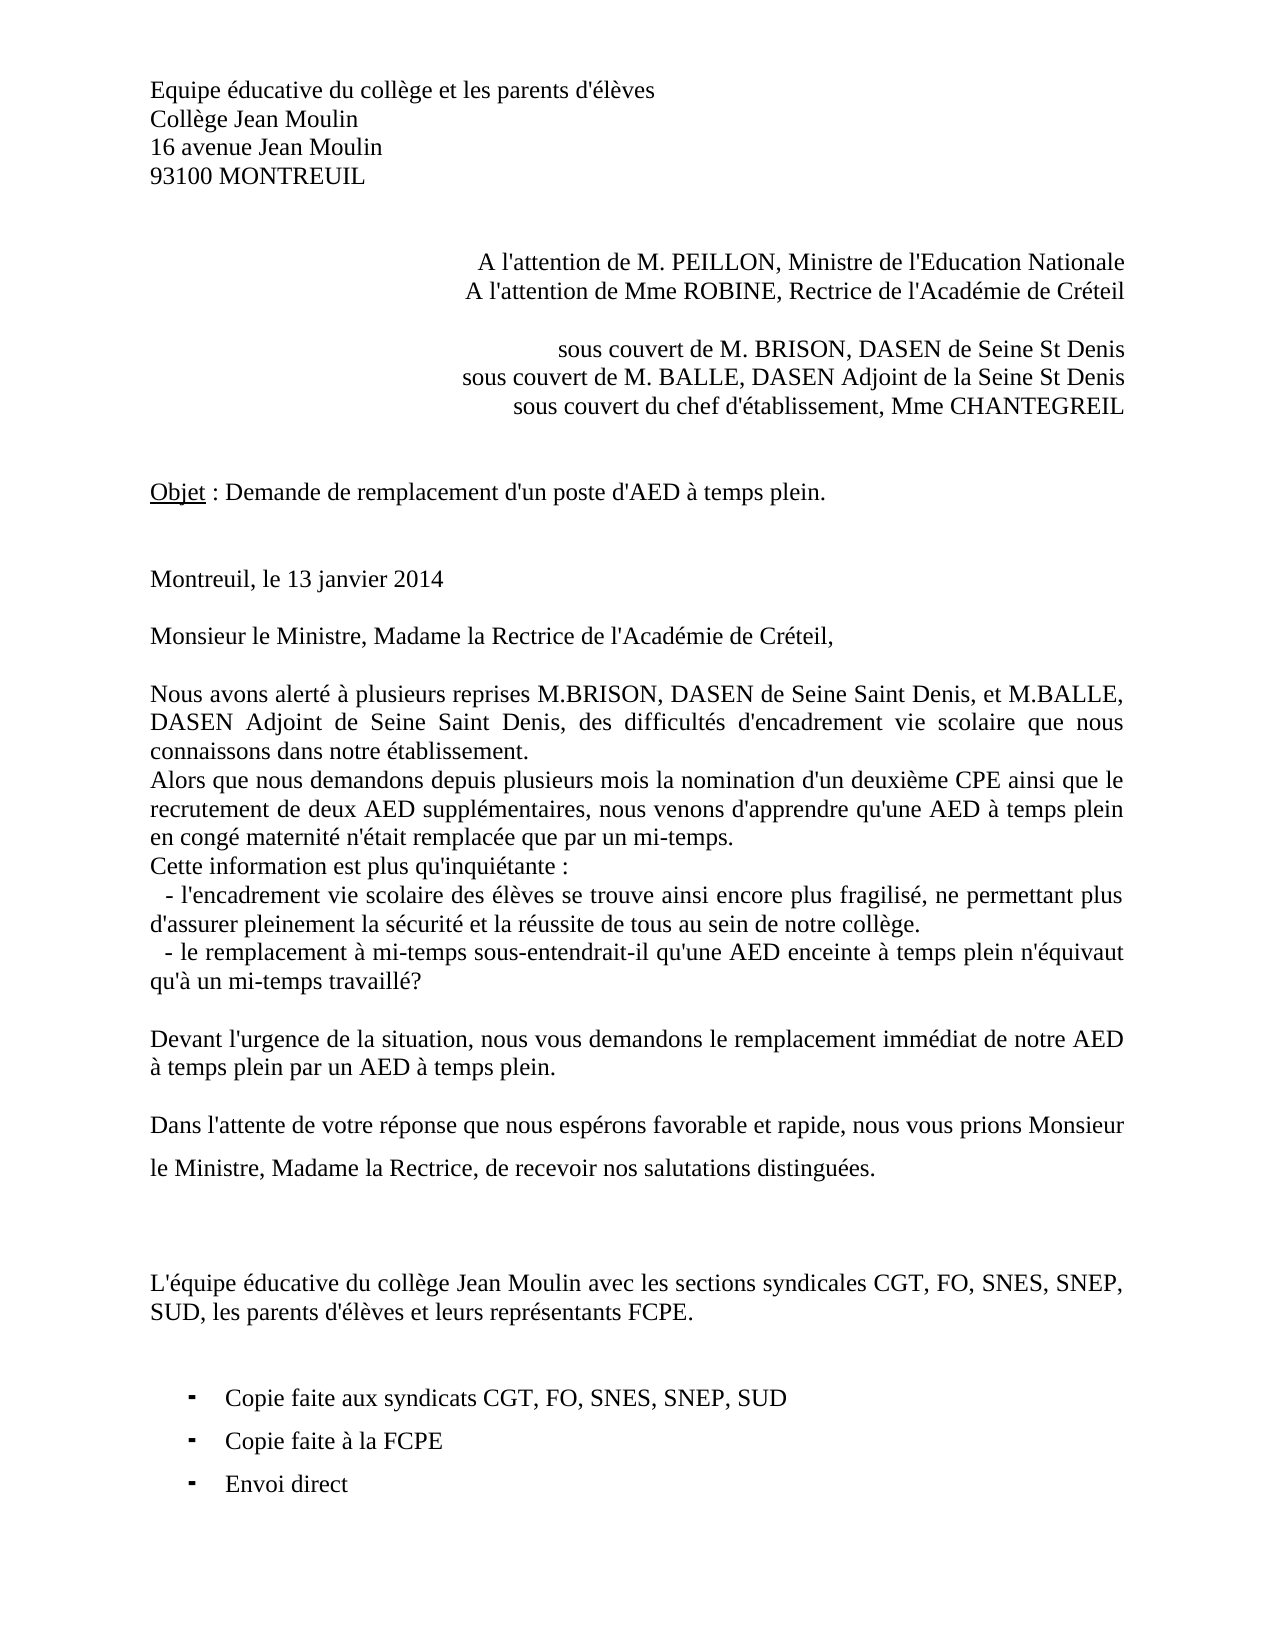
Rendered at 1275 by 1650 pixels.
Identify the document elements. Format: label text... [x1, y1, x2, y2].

text Collège Jean Moulin [150, 104, 1125, 132]
text A l'attention de M. PEILLON, Ministre de l'Education Nationale [150, 247, 1125, 276]
text sous couvert de M. BRISON, DASEN de Seine St Denis [150, 334, 1125, 362]
text sous couvert du chef d'établissement, Mme CHANTEGREIL [150, 391, 1125, 420]
text Cette information est plus qu'inquiétante : [150, 851, 1125, 880]
list Copie faite aux syndicats CGT, FO, SNES, SNEP, SUD [187, 1383, 1125, 1412]
list Envoi direct [187, 1469, 1125, 1498]
text A l'attention de Mme ROBINE, Rectrice de l'Académie de Créteil [150, 276, 1125, 305]
text Nous avons alerté à plusieurs reprises M.BRISON, DASEN de Seine Saint Denis, et M.BALLE, DASEN Adjoint de Seine Saint Denis, des difficultés d'encadrement vie scolaire que nous connaissons dans notre établissement. [150, 679, 1125, 765]
text Alors que nous demandons depuis plusieurs mois la nomination d'un deuxième CPE ainsi que le recrutement de deux AED supplémentaires, nous venons d'apprendre qu'une AED à temps plein en congé maternité n'était remplacée que par un mi-temps. [150, 765, 1125, 851]
text - le remplacement à mi-temps sous-entendrait-il qu'une AED enceinte à temps plein n'équivaut qu'à un mi-temps travaillé? [150, 937, 1125, 995]
text sous couvert de M. BALLE, DASEN Adjoint de la Seine St Denis [150, 362, 1125, 391]
text Devant l'urgence de la situation, nous vous demandons le remplacement immédiat de notre AED à temps plein par un AED à temps plein. [150, 1024, 1125, 1081]
text Equipe éducative du collège et les parents d'élèves [150, 75, 1125, 104]
text 16 avenue Jean Moulin [150, 132, 1125, 161]
text L'équipe éducative du collège Jean Moulin avec les sections syndicales CGT, FO, SNES, SNEP, SUD, les parents d'élèves et leurs représentants FCPE. [150, 1268, 1125, 1326]
text Objet : Demande de remplacement d'un poste d'AED à temps plein. [150, 477, 1125, 506]
list Copie faite à la FCPE [187, 1426, 1125, 1455]
text - l'encadrement vie scolaire des élèves se trouve ainsi encore plus fragilisé, ne permettant plus d'assurer pleinement la sécurité et la réussite de tous au sein de notre collège. [150, 880, 1125, 937]
text Montreuil, le 13 janvier 2014 [150, 564, 1125, 592]
text 93100 MONTREUIL [150, 161, 1125, 190]
text Dans l'attente de votre réponse que nous espérons favorable et rapide, nous vous prions Monsieur le Ministre, Madame la Rectrice, de recevoir nos salutations distinguées. [150, 1110, 1125, 1182]
text Monsieur le Ministre, Madame la Rectrice de l'Académie de Créteil, [150, 621, 1125, 650]
